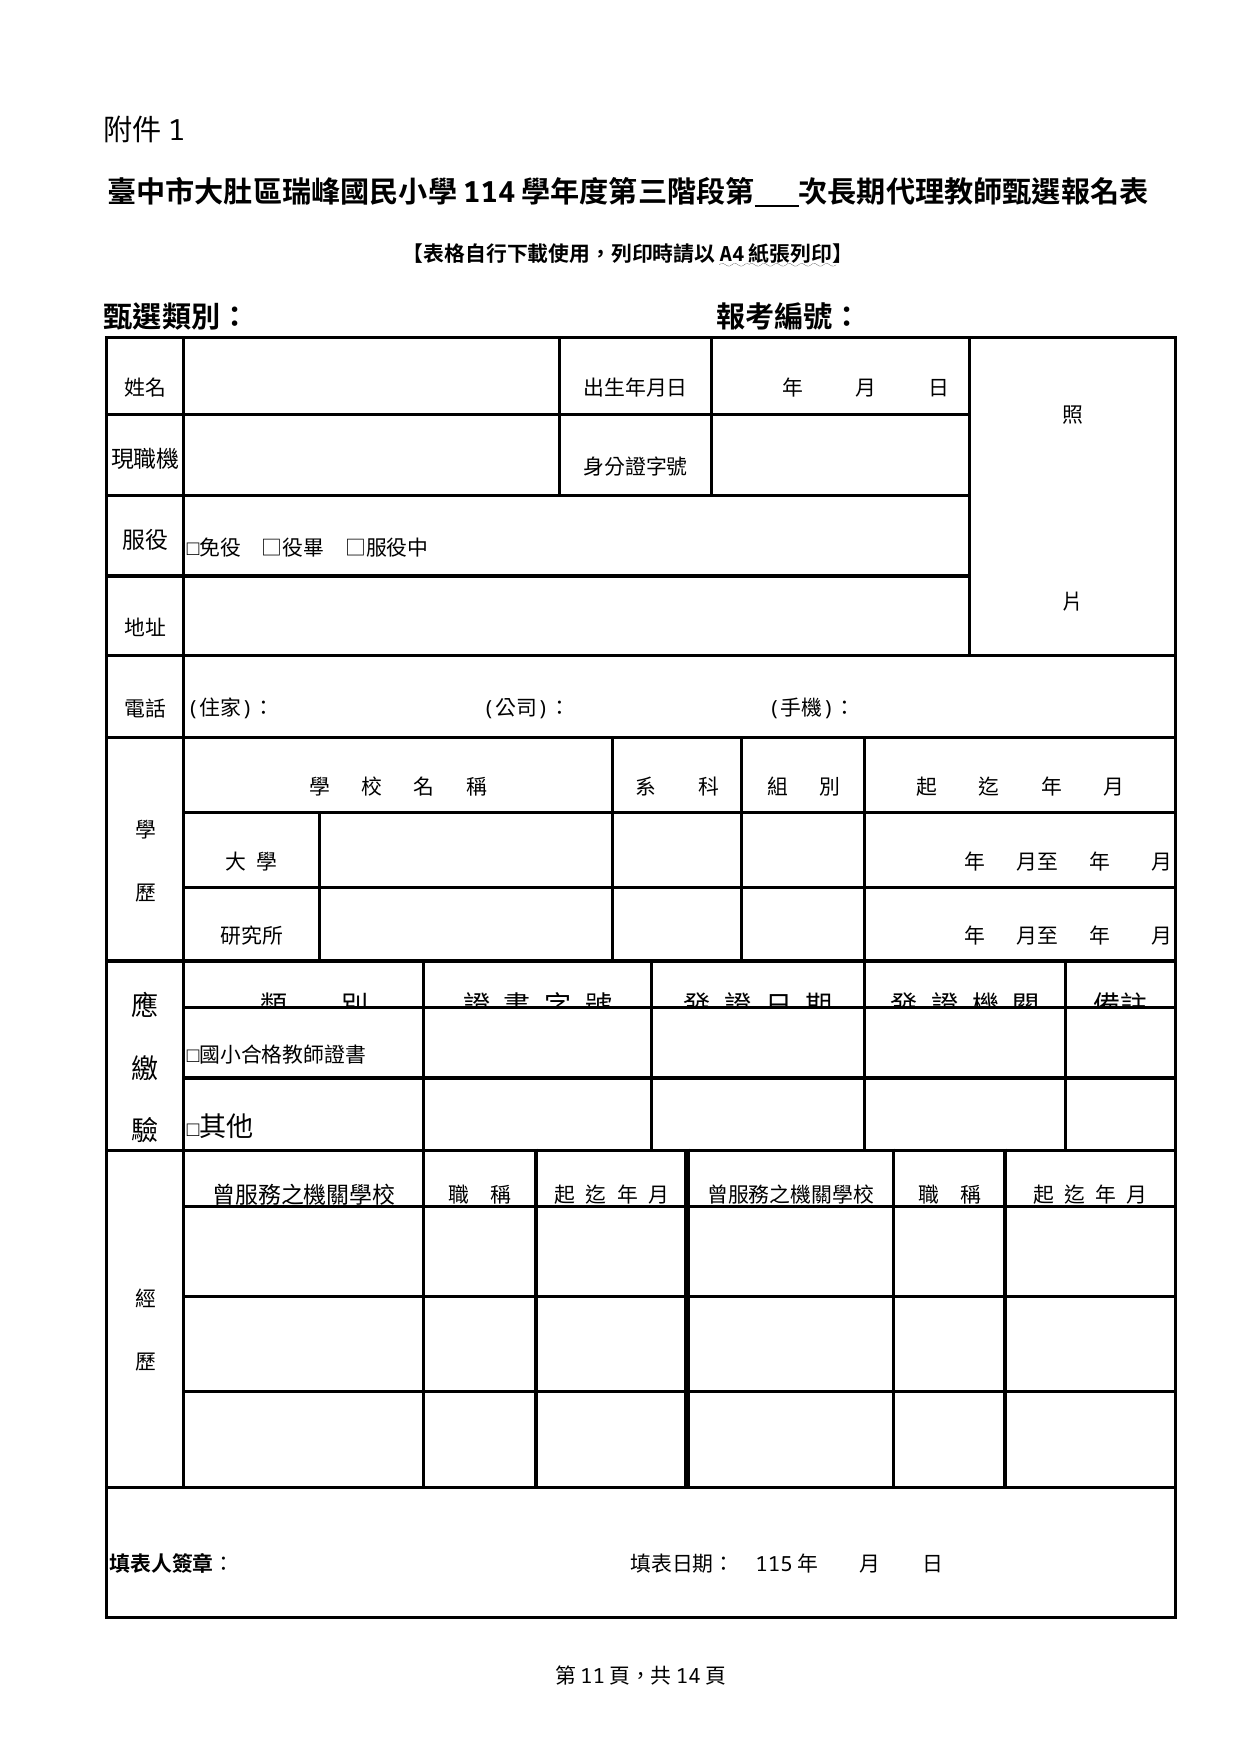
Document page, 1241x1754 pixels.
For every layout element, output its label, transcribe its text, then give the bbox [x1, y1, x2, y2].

table_cell [690, 1208, 892, 1295]
table_cell [538, 1393, 684, 1486]
table_cell 研究所 [185, 889, 318, 959]
table_cell 組 別 [743, 739, 863, 811]
table_cell [321, 889, 611, 959]
table_cell [185, 1208, 422, 1295]
table_cell [866, 1009, 1064, 1076]
table_cell 大 學 [185, 814, 318, 886]
table_cell [895, 1393, 1003, 1486]
table_cell [185, 578, 968, 654]
table_cell 填表人簽章： 填表日期： 115年 月 日 [108, 1489, 1174, 1616]
table_cell [653, 1080, 863, 1148]
table_cell 曾服務之機關學校 [185, 1152, 422, 1205]
table_cell [743, 814, 863, 886]
table_cell 曾服務之機關學校 [690, 1152, 892, 1205]
table_cell [425, 1393, 534, 1486]
table_header 姓名 [108, 339, 182, 413]
table_cell 發 證 機 關 [866, 963, 1064, 1006]
table_cell 年 月至 年 月 [866, 889, 1174, 959]
table_cell [614, 814, 740, 886]
table_cell 身分證字號 [561, 416, 710, 493]
table_cell [425, 1208, 534, 1295]
text 【表格自行下載使用，列印時請以A4紙張列印】 [103, 211, 1152, 273]
table_cell 職 稱 [895, 1152, 1003, 1205]
table_cell [425, 1080, 612, 1148]
table_cell [612, 1080, 650, 1148]
table_cell [321, 814, 611, 886]
table_cell □其他 [185, 1080, 422, 1148]
table_cell □免役 □役畢 □服役中 [185, 497, 968, 574]
table_cell [1067, 1080, 1174, 1148]
text 臺中市大肚區瑞峰國民小學114學年度第三階段第 次長期代理教師甄選報名表 [103, 148, 1152, 211]
table_cell 學 校 名 稱 [185, 739, 611, 811]
table_cell [538, 1298, 684, 1390]
table_cell [425, 1298, 534, 1390]
table_cell [1007, 1208, 1174, 1295]
table_cell 起 迄 年 月 [866, 739, 1174, 811]
table_cell [425, 1009, 612, 1076]
table_cell 起 迄 年 月 [538, 1152, 684, 1205]
table_cell [612, 1009, 650, 1076]
table_cell 現職機關學校 [108, 416, 182, 493]
table_cell 應 繳 驗 證 件 [108, 963, 182, 1148]
table_header 年 月 日 [713, 339, 968, 413]
table_cell [614, 889, 740, 959]
table_cell 地址 [108, 578, 182, 654]
table_cell [690, 1393, 892, 1486]
table_cell 類 別 [185, 963, 422, 1006]
table_cell (住家)： (公司)： (手機)： [185, 657, 1174, 736]
table_cell [1007, 1298, 1174, 1390]
table_cell [1067, 1009, 1174, 1076]
table_cell [538, 1208, 684, 1295]
table_cell 發 證 日 期 [653, 963, 863, 1006]
table_cell [895, 1298, 1003, 1390]
table_cell [713, 416, 968, 493]
table_cell 服役 情形 [108, 497, 182, 574]
table_cell [866, 1080, 1064, 1148]
table_cell [690, 1298, 892, 1390]
table_cell [1007, 1393, 1174, 1486]
table_cell □國小合格教師證書 [185, 1009, 422, 1076]
table_cell [185, 1393, 422, 1486]
table_cell [185, 1298, 422, 1390]
table_cell 系 科 [614, 739, 740, 811]
table_cell 職 稱 [425, 1152, 534, 1205]
table_header 出生年月日 [561, 339, 710, 413]
table_header [185, 339, 558, 413]
table_header 照 片 [971, 339, 1174, 654]
table_cell [743, 889, 863, 959]
text 甄選類別： 報考編號： [103, 273, 1152, 336]
table_cell [653, 1009, 863, 1076]
table_cell 證 書 字 號 [425, 963, 650, 1006]
table_cell [895, 1208, 1003, 1295]
table_cell 電話 [108, 657, 182, 736]
text 附件1 [103, 86, 1152, 148]
table_cell 學 歷 [108, 739, 182, 959]
table_cell 備註 [1067, 963, 1174, 1006]
table_cell 年 月至 年 月 [866, 814, 1174, 886]
table_cell 起 迄 年 月 [1007, 1152, 1174, 1205]
table_cell 經 歷 [108, 1152, 182, 1486]
table_cell [185, 416, 558, 493]
